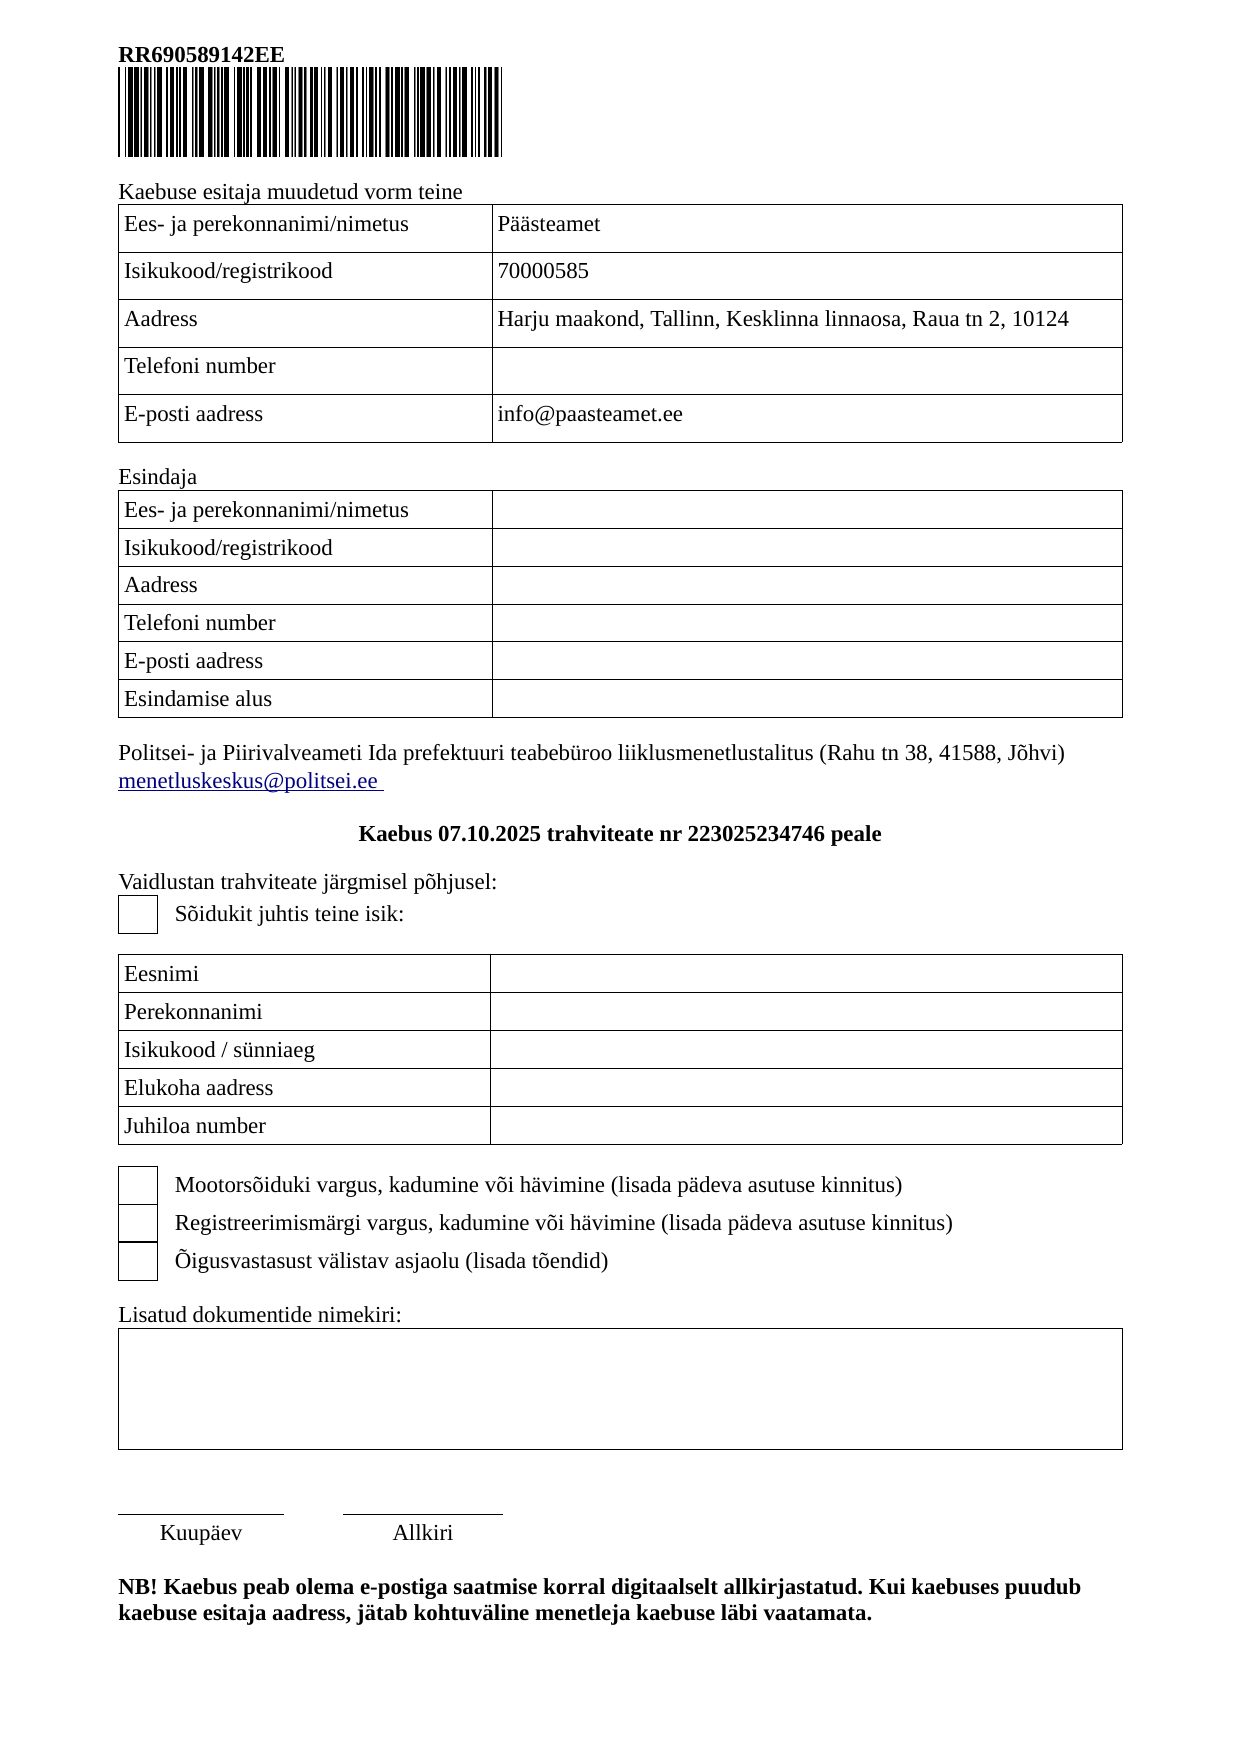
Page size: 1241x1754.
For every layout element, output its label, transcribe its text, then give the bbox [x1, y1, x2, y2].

table_header Mootorsõiduki vargus, kadumine või hävimine (lisada pädeva asutuse kinnitus) [158, 1166, 1122, 1203]
table_cell [493, 605, 1122, 641]
table_cell Perekonnanimi [119, 993, 490, 1030]
table_cell [491, 1107, 1122, 1144]
table_header [493, 491, 1122, 528]
table_cell Aadress [119, 300, 492, 347]
table_header [284, 1476, 343, 1514]
table_header [343, 1476, 502, 1514]
table_cell Telefoni number [119, 348, 492, 394]
text Vaidlustan trahviteate järgmisel põhjusel: [118, 868, 1122, 895]
table_header [118, 1476, 284, 1514]
text Lisatud dokumentide nimekiri: [118, 1301, 1122, 1327]
table_cell 70000585 [493, 253, 1122, 299]
table_cell [493, 348, 1122, 394]
table_cell [493, 680, 1122, 717]
table_cell Isikukood/registrikood [119, 529, 492, 566]
table_header Õigusvastasust välistav asjaolu (lisada tõendid) [158, 1242, 1122, 1279]
table_cell Allkiri [343, 1515, 502, 1552]
table_header Ees- ja perekonnanimi/nimetus [119, 491, 492, 528]
table_cell [493, 642, 1122, 679]
text NB! Kaebus peab olema e-postiga saatmise korral digitaalselt allkirjastatud. Kui kaebuses puudub kaebuse esitaja aadress, jätab kohtuväline menetleja kaebuse läbi vaatamata. [118, 1573, 1122, 1626]
table_cell [491, 1069, 1122, 1106]
table_header [119, 1243, 157, 1279]
text Kaebus 07.10.2025 trahviteate nr 223025234746 peale [118, 820, 1122, 847]
table_header [119, 1205, 157, 1241]
table_cell Kuupäev [118, 1515, 284, 1552]
table_cell [284, 1514, 343, 1552]
text Politsei- ja Piirivalveameti Ida prefektuuri teabebüroo liiklusmenetlustalitus (Rahu tn 38, 41588, Jõhvi) menetluskeskus@politsei.ee [118, 739, 1122, 794]
table_header [491, 955, 1122, 992]
table_cell Elukoha aadress [119, 1069, 490, 1106]
table_cell info@paasteamet.ee [493, 395, 1122, 442]
text Kaebuse esitaja muudetud vorm teine [118, 178, 1122, 204]
table_cell [491, 993, 1122, 1030]
table_cell Juhiloa number [119, 1107, 490, 1144]
table_cell E-posti aadress [119, 642, 492, 679]
picture [118, 67, 502, 157]
table_header Ees- ja perekonnanimi/nimetus [119, 205, 492, 252]
table_header Sõidukit juhtis teine isik: [158, 895, 1122, 933]
table_cell Aadress [119, 567, 492, 603]
text Esindaja [118, 463, 1122, 490]
text RR690589142EE [118, 41, 1122, 68]
table_cell [493, 567, 1122, 603]
table_cell [491, 1031, 1122, 1068]
table_header Eesnimi [119, 955, 490, 992]
table_header [119, 1329, 1122, 1449]
table_cell Esindamise alus [119, 680, 492, 717]
table_cell Isikukood/registrikood [119, 253, 492, 299]
table_cell Telefoni number [119, 605, 492, 641]
table_cell E-posti aadress [119, 395, 492, 442]
table_cell [493, 529, 1122, 566]
table_cell Harju maakond, Tallinn, Kesklinna linnaosa, Raua tn 2, 10124 [493, 300, 1122, 347]
table_header Päästeamet [493, 205, 1122, 252]
table_cell Isikukood / sünniaeg [119, 1031, 490, 1068]
table_header [119, 896, 157, 933]
table_header Registreerimismärgi vargus, kadumine või hävimine (lisada pädeva asutuse kinnitus) [158, 1204, 1122, 1241]
table_header [119, 1167, 157, 1203]
